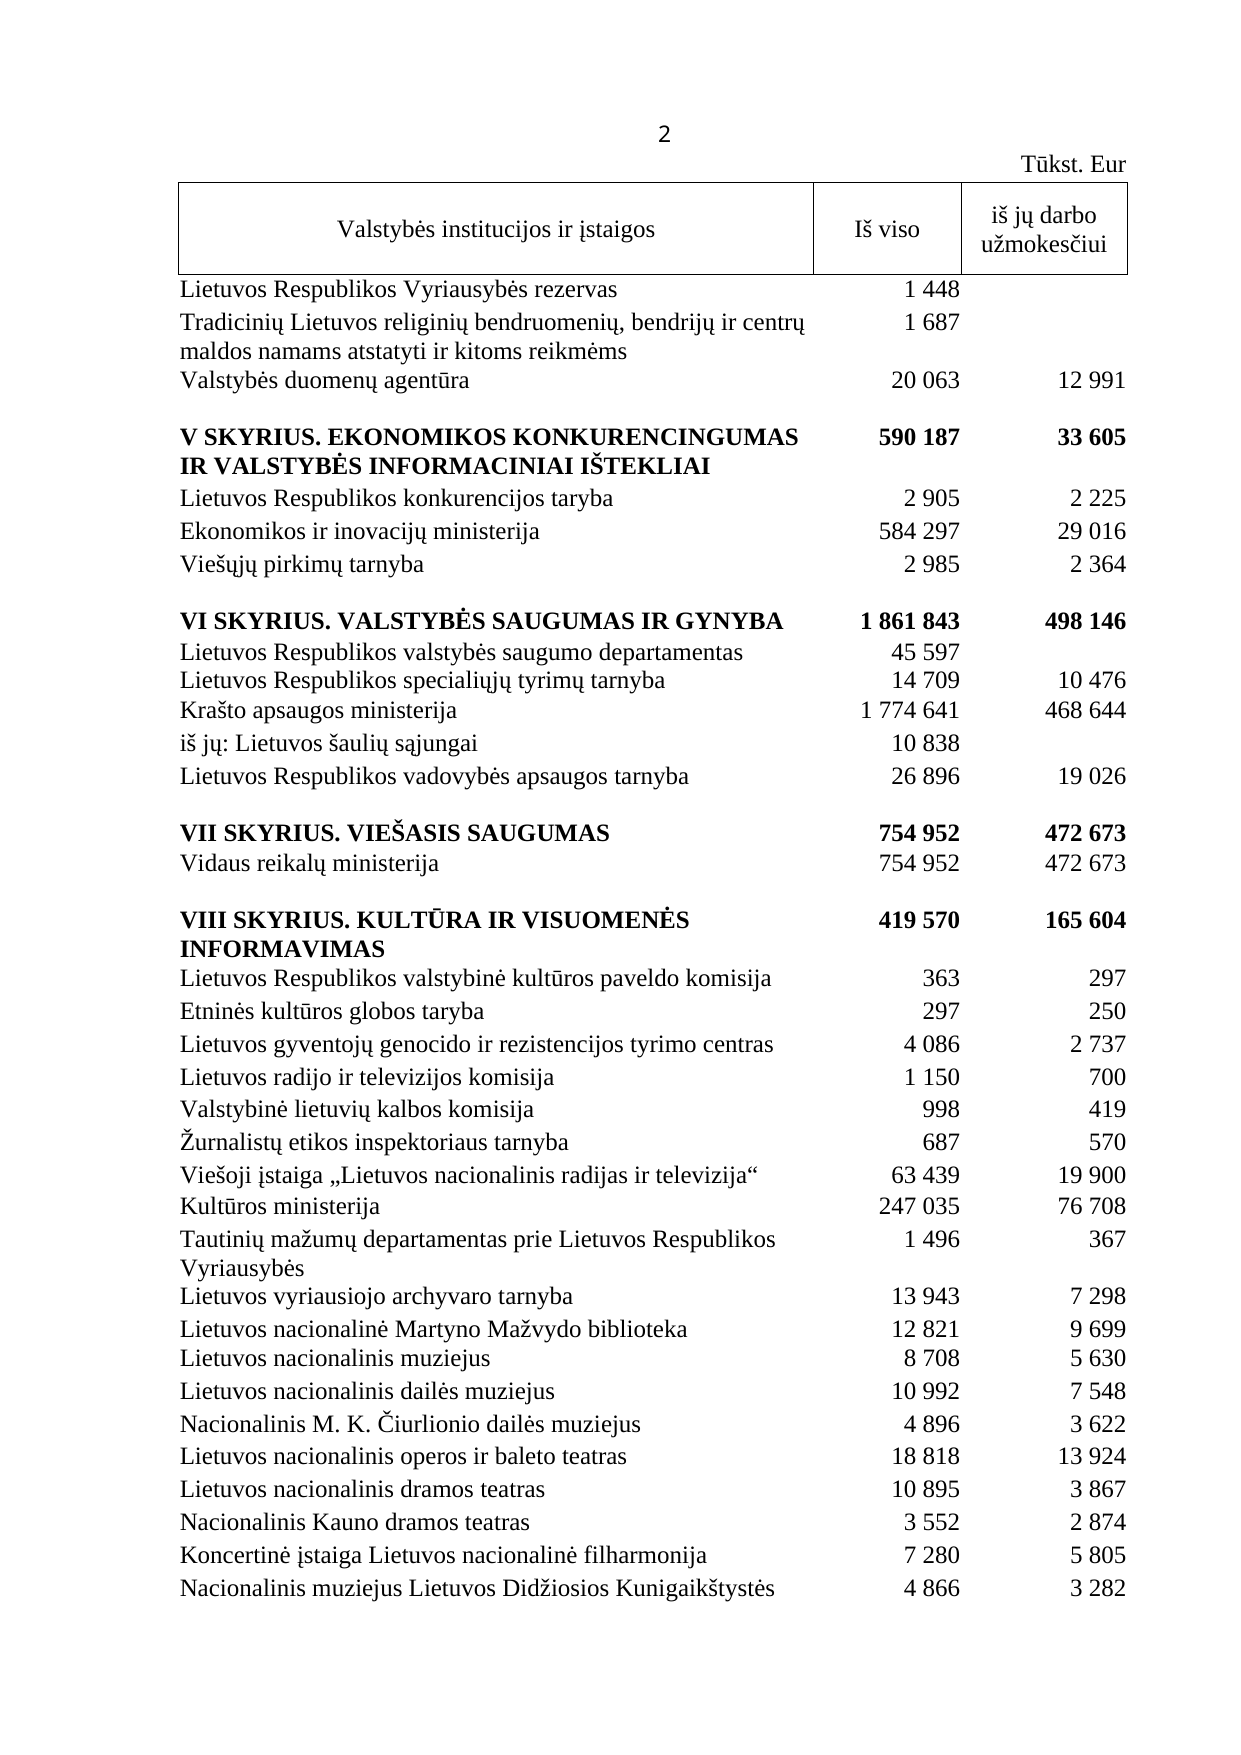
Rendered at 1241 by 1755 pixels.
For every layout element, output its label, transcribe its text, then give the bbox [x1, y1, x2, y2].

table_cell Viešųjų pirkimų tarnyba [178, 549, 813, 606]
table_cell Valstybinė lietuvių kalbos komisija [178, 1094, 813, 1127]
table_cell 9 699 [961, 1314, 1127, 1343]
table_cell 20 063 [813, 365, 961, 422]
table_cell 1 861 843 [813, 606, 961, 637]
table_cell 19 900 [961, 1160, 1127, 1191]
table_cell Viešoji įstaiga „Lietuvos nacionalinis radijas ir televizija“ [178, 1160, 813, 1191]
table_cell Tautinių mažumų departamentas prie Lietuvos Respublikos Vyriausybės [178, 1224, 813, 1281]
table_cell 472 673 [961, 818, 1127, 848]
table_cell Lietuvos Respublikos konkurencijos taryba [178, 483, 813, 516]
table_cell 3 282 [961, 1573, 1127, 1602]
table_cell Lietuvos radijo ir televizijos komisija [178, 1062, 813, 1094]
table_cell 2 985 [813, 549, 961, 606]
table_cell Lietuvos nacionalinė Martyno Mažvydo biblioteka [178, 1314, 813, 1343]
table_cell 570 [961, 1127, 1127, 1160]
table_cell 12 821 [813, 1314, 961, 1343]
table_cell Lietuvos Respublikos valstybinė kultūros paveldo komisija [178, 963, 813, 996]
table_cell 1 687 [813, 307, 961, 365]
table_cell 468 644 [961, 695, 1127, 728]
table_cell iš jų darbo užmokesčiui [962, 183, 1127, 274]
table_cell Lietuvos nacionalinis dailės muziejus [178, 1376, 813, 1409]
table_cell Koncertinė įstaiga Lietuvos nacionalinė filharmonija [178, 1540, 813, 1573]
table_cell 26 896 [813, 761, 961, 818]
table_cell Kultūros ministerija [178, 1191, 813, 1224]
table_header Tūkst. Eur [961, 149, 1127, 182]
table_cell Lietuvos Respublikos specialiųjų tyrimų tarnyba [178, 665, 813, 695]
table_cell 13 943 [813, 1281, 961, 1314]
table_cell Lietuvos vyriausiojo archyvaro tarnyba [178, 1281, 813, 1314]
table_cell 2 225 [961, 483, 1127, 516]
table_cell Krašto apsaugos ministerija [178, 695, 813, 728]
table_cell 754 952 [813, 848, 961, 906]
table_cell VI SKYRIUS. VALSTYBĖS SAUGUMAS IR GYNYBA [178, 606, 813, 637]
table_cell Tradicinių Lietuvos religinių bendruomenių, bendrijų ir centrų maldos namams atstatyti ir kitoms reikmėms [178, 307, 813, 365]
table_cell 12 991 [961, 365, 1127, 422]
table_cell 7 298 [961, 1281, 1127, 1314]
table_cell 4 896 [813, 1409, 961, 1441]
table_cell 419 [961, 1094, 1127, 1127]
table_cell 3 867 [961, 1474, 1127, 1507]
table_cell 10 992 [813, 1376, 961, 1409]
table_cell 45 597 [813, 637, 961, 665]
table_cell 4 086 [813, 1029, 961, 1062]
table_cell V SKYRIUS. EKONOMIKOS KONKURENCINGUMAS IR VALSTYBĖS INFORMACINIAI IŠTEKLIAI [178, 422, 813, 483]
table_cell 687 [813, 1127, 961, 1160]
table_cell 1 774 641 [813, 695, 961, 728]
table_header [178, 149, 813, 182]
table_cell 1 448 [813, 275, 961, 307]
table_cell VIII SKYRIUS. KULTŪRA IR VISUOMENĖS INFORMAVIMAS [178, 906, 813, 963]
table_cell [961, 307, 1127, 365]
table_cell 165 604 [961, 906, 1127, 963]
table_cell Nacionalinis Kauno dramos teatras [178, 1507, 813, 1540]
table_cell 590 187 [813, 422, 961, 483]
table_cell 1 150 [813, 1062, 961, 1094]
table_cell 10 895 [813, 1474, 961, 1507]
table_header [813, 149, 961, 182]
table_cell Lietuvos Respublikos Vyriausybės rezervas [178, 275, 813, 307]
table_cell VII SKYRIUS. VIEŠASIS SAUGUMAS [178, 818, 813, 848]
table_cell Vidaus reikalų ministerija [178, 848, 813, 906]
table_cell 7 280 [813, 1540, 961, 1573]
table_cell 8 708 [813, 1343, 961, 1376]
table_cell 5 630 [961, 1343, 1127, 1376]
table_cell 498 146 [961, 606, 1127, 637]
table_cell Lietuvos Respublikos vadovybės apsaugos tarnyba [178, 761, 813, 818]
table_cell 419 570 [813, 906, 961, 963]
table_cell Lietuvos gyventojų genocido ir rezistencijos tyrimo centras [178, 1029, 813, 1062]
table_cell 2 737 [961, 1029, 1127, 1062]
table_cell Nacionalinis M. K. Čiurlionio dailės muziejus [178, 1409, 813, 1441]
table_cell Lietuvos nacionalinis muziejus [178, 1343, 813, 1376]
table_cell Valstybės institucijos ir įstaigos [179, 183, 813, 274]
table_cell Lietuvos Respublikos valstybės saugumo departamentas [178, 637, 813, 665]
table_cell 4 866 [813, 1573, 961, 1602]
table_cell 76 708 [961, 1191, 1127, 1224]
table_cell Etninės kultūros globos taryba [178, 996, 813, 1029]
table_cell 3 552 [813, 1507, 961, 1540]
table_cell 10 476 [961, 665, 1127, 695]
table_cell 700 [961, 1062, 1127, 1094]
table_cell 367 [961, 1224, 1127, 1281]
table_cell Iš viso [814, 183, 961, 274]
table_cell 10 838 [813, 728, 961, 761]
table_cell Lietuvos nacionalinis dramos teatras [178, 1474, 813, 1507]
table_cell 1 496 [813, 1224, 961, 1281]
table_cell Ekonomikos ir inovacijų ministerija [178, 516, 813, 549]
table_cell [961, 637, 1127, 665]
table_cell 297 [961, 963, 1127, 996]
table_cell 19 026 [961, 761, 1127, 818]
table_cell Valstybės duomenų agentūra [178, 365, 813, 422]
table_cell 14 709 [813, 665, 961, 695]
table_cell 584 297 [813, 516, 961, 549]
table_cell 13 924 [961, 1441, 1127, 1474]
table_cell 18 818 [813, 1441, 961, 1474]
table_cell 33 605 [961, 422, 1127, 483]
table_cell 998 [813, 1094, 961, 1127]
table_cell 63 439 [813, 1160, 961, 1191]
table_cell 5 805 [961, 1540, 1127, 1573]
table_cell 29 016 [961, 516, 1127, 549]
table_cell Žurnalistų etikos inspektoriaus tarnyba [178, 1127, 813, 1160]
table_cell iš jų: Lietuvos šaulių sąjungai [178, 728, 813, 761]
table_cell 472 673 [961, 848, 1127, 906]
table_cell [961, 728, 1127, 761]
table_cell Nacionalinis muziejus Lietuvos Didžiosios Kunigaikštystės [178, 1573, 813, 1602]
table_cell 3 622 [961, 1409, 1127, 1441]
table_cell 363 [813, 963, 961, 996]
table_cell 250 [961, 996, 1127, 1029]
table_cell [961, 275, 1127, 307]
table_cell 247 035 [813, 1191, 961, 1224]
table_cell 2 364 [961, 549, 1127, 606]
table_cell 754 952 [813, 818, 961, 848]
table_cell 297 [813, 996, 961, 1029]
table_cell 2 905 [813, 483, 961, 516]
table_cell 7 548 [961, 1376, 1127, 1409]
table_cell Lietuvos nacionalinis operos ir baleto teatras [178, 1441, 813, 1474]
table_cell 2 874 [961, 1507, 1127, 1540]
